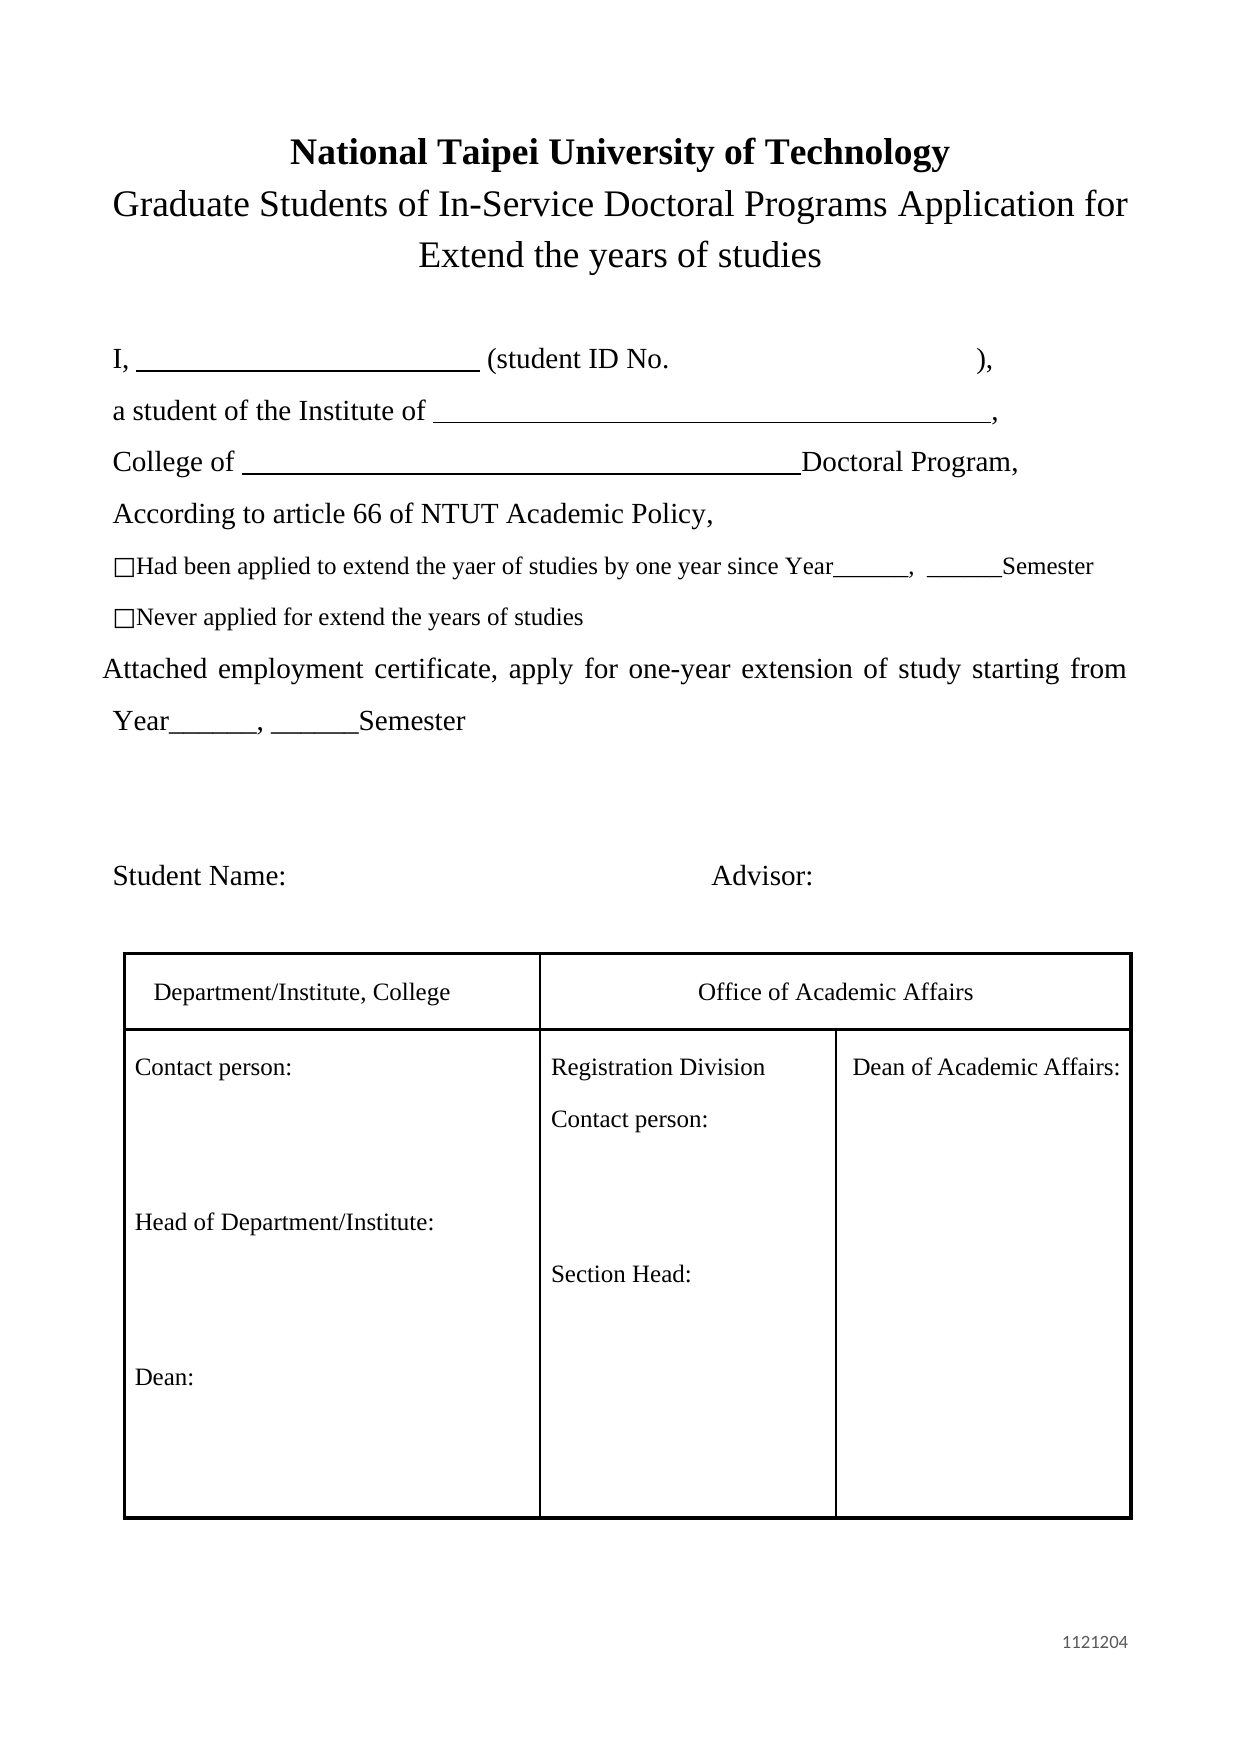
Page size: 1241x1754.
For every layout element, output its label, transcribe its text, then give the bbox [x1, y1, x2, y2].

table_cell Registration Division Contact person: Section Head: [541, 1031, 835, 1516]
text □Never applied for extend the years of studies [112, 590, 1128, 642]
table_header Office of Academic Affairs [541, 955, 1129, 1027]
table_header Department/Institute, College [126, 955, 539, 1027]
text a student of the Institute of , [112, 383, 1128, 435]
text College of Doctoral Program, According to article 66 of NTUT Academic Policy, [112, 435, 1128, 538]
text Graduate Students of In-Service Doctoral Programs Application for Extend the years of studies [112, 177, 1128, 280]
text Student Name: Advisor: [112, 848, 1128, 900]
text I, (student ID No. ), [112, 332, 1128, 383]
text National Taipei University of Technology [112, 125, 1128, 177]
text □Had been applied to extend the yaer of studies by one year since Year______, ______Semester [112, 538, 1128, 590]
text Attached employment certificate, apply for one-year extension of study starting from Year______, ______Semester [102, 642, 1128, 745]
table_cell Contact person: Head of Department/Institute: Dean: [126, 1031, 539, 1516]
table_cell Dean of Academic Affairs: [837, 1031, 1129, 1516]
